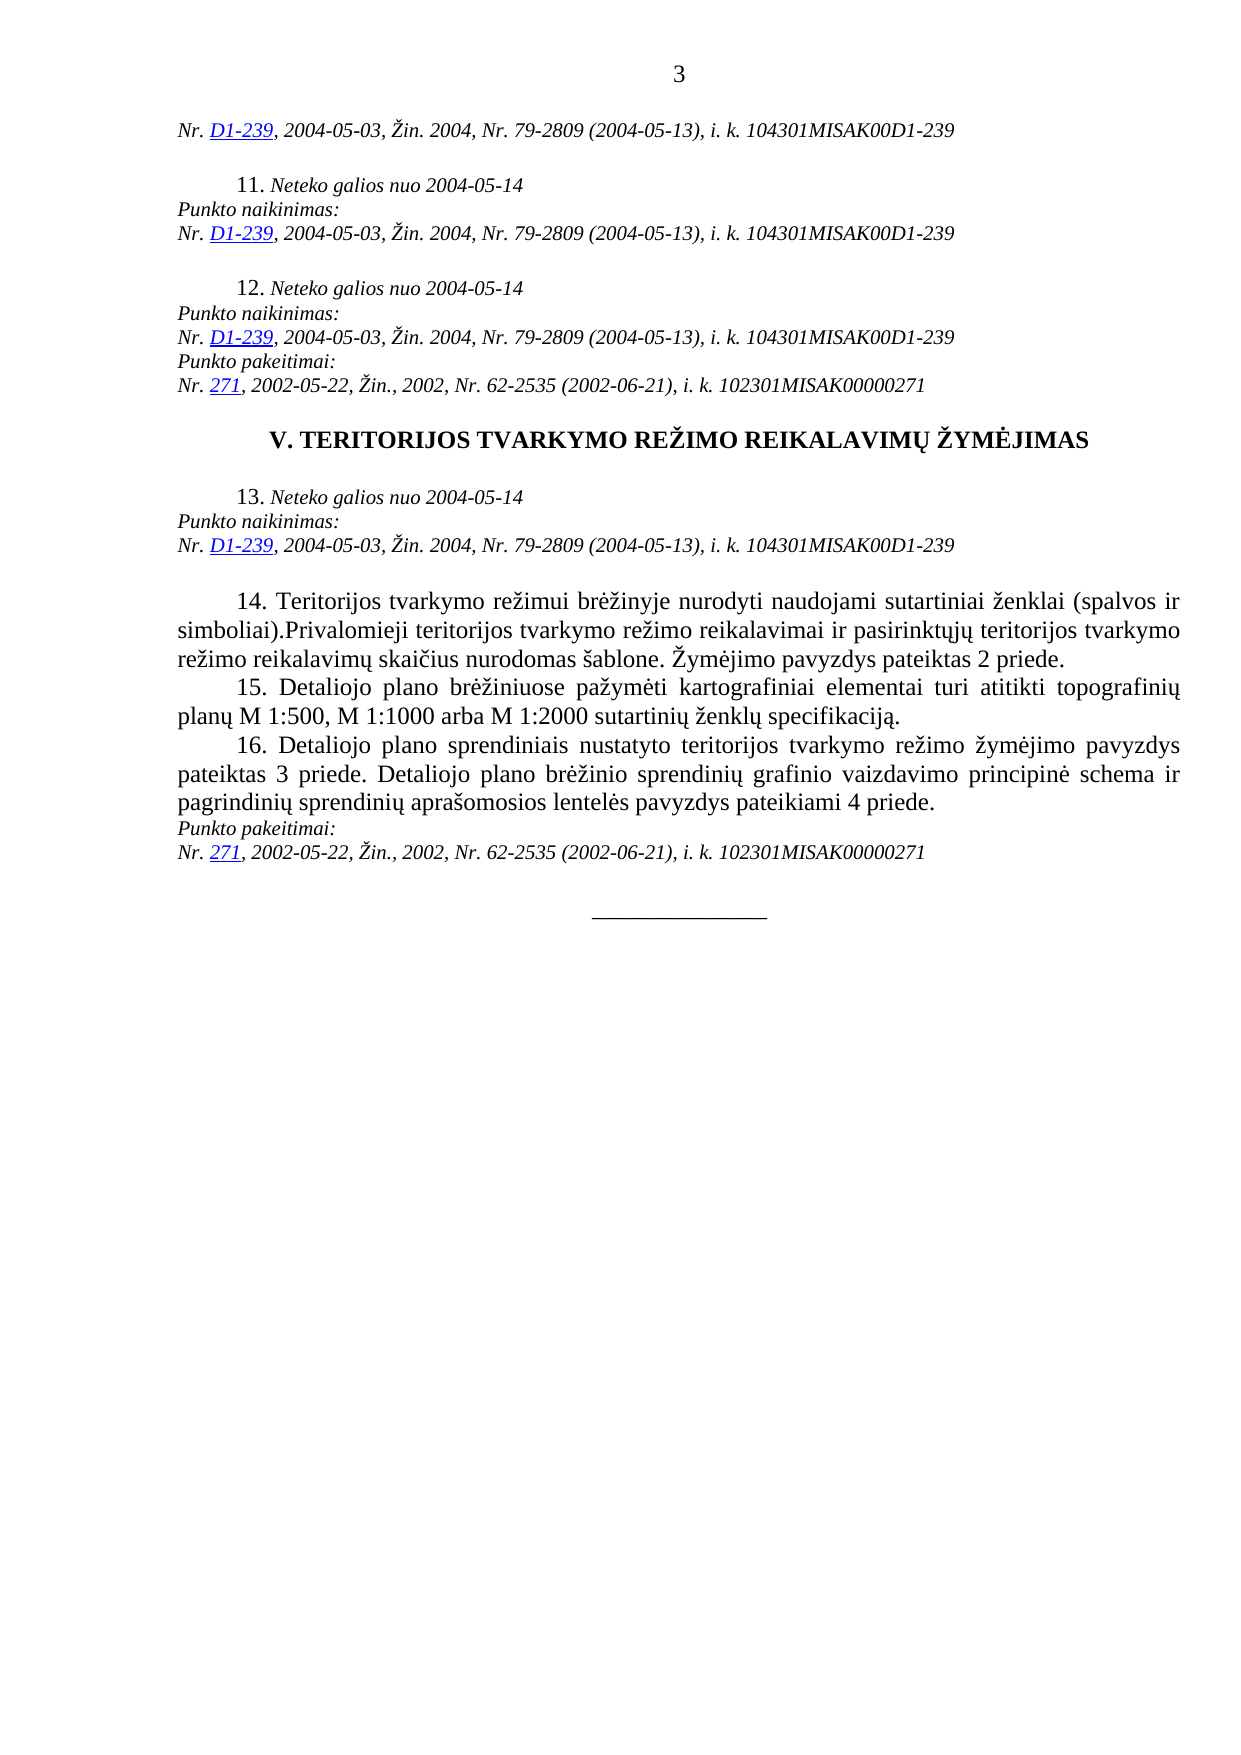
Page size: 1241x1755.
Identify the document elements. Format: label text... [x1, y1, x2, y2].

text 11. Neteko galios nuo 2004-05-14 [177, 171, 1181, 197]
text Punkto pakeitimai: [177, 816, 1181, 840]
text Nr. 271, 2002-05-22, Žin., 2002, Nr. 62-2535 (2002-06-21), i. k. 102301MISAK00000271 [177, 840, 1181, 864]
text 15. Detaliojo plano brėžiniuose pažymėti kartografiniai elementai turi atitikti topografinių planų M 1:500, M 1:1000 arba M 1:2000 sutartinių ženklų specifikaciją. [177, 672, 1181, 730]
text Nr. D1-239, 2004-05-03, Žin. 2004, Nr. 79-2809 (2004-05-13), i. k. 104301MISAK00D1-239 [177, 221, 1181, 245]
text Punkto pakeitimai: [177, 349, 1181, 373]
text V. TERITORIJOS TVARKYMO REŽIMO REIKALAVIMŲ ŽYMĖJIMAS [177, 426, 1181, 454]
text Punkto naikinimas: [177, 509, 1181, 533]
text 12. Neteko galios nuo 2004-05-14 [177, 274, 1181, 301]
text Nr. D1-239, 2004-05-03, Žin. 2004, Nr. 79-2809 (2004-05-13), i. k. 104301MISAK00D1-239 [177, 324, 1181, 349]
text 14. Teritorijos tvarkymo režimui brėžinyje nurodyti naudojami sutartiniai ženklai (spalvos ir simboliai).Privalomieji teritorijos tvarkymo režimo reikalavimai ir pasirinktųjų teritorijos tvarkymo režimo reikalavimų skaičius nurodomas šablone. Žymėjimo pavyzdys pateiktas 2 priede. [177, 586, 1181, 672]
text 13. Neteko galios nuo 2004-05-14 [177, 483, 1181, 509]
text Punkto naikinimas: [177, 197, 1181, 221]
text ______________ [177, 893, 1181, 922]
text 16. Detaliojo plano sprendiniais nustatyto teritorijos tvarkymo režimo žymėjimo pavyzdys pateiktas 3 priede. Detaliojo plano brėžinio sprendinių grafinio vaizdavimo principinė schema ir pagrindinių sprendinių aprašomosios lentelės pavyzdys pateikiami 4 priede. [177, 730, 1181, 816]
text Nr. D1-239, 2004-05-03, Žin. 2004, Nr. 79-2809 (2004-05-13), i. k. 104301MISAK00D1-239 [177, 118, 1181, 142]
text Nr. D1-239, 2004-05-03, Žin. 2004, Nr. 79-2809 (2004-05-13), i. k. 104301MISAK00D1-239 [177, 533, 1181, 557]
text Nr. 271, 2002-05-22, Žin., 2002, Nr. 62-2535 (2002-06-21), i. k. 102301MISAK00000271 [177, 373, 1181, 397]
text Punkto naikinimas: [177, 301, 1181, 324]
